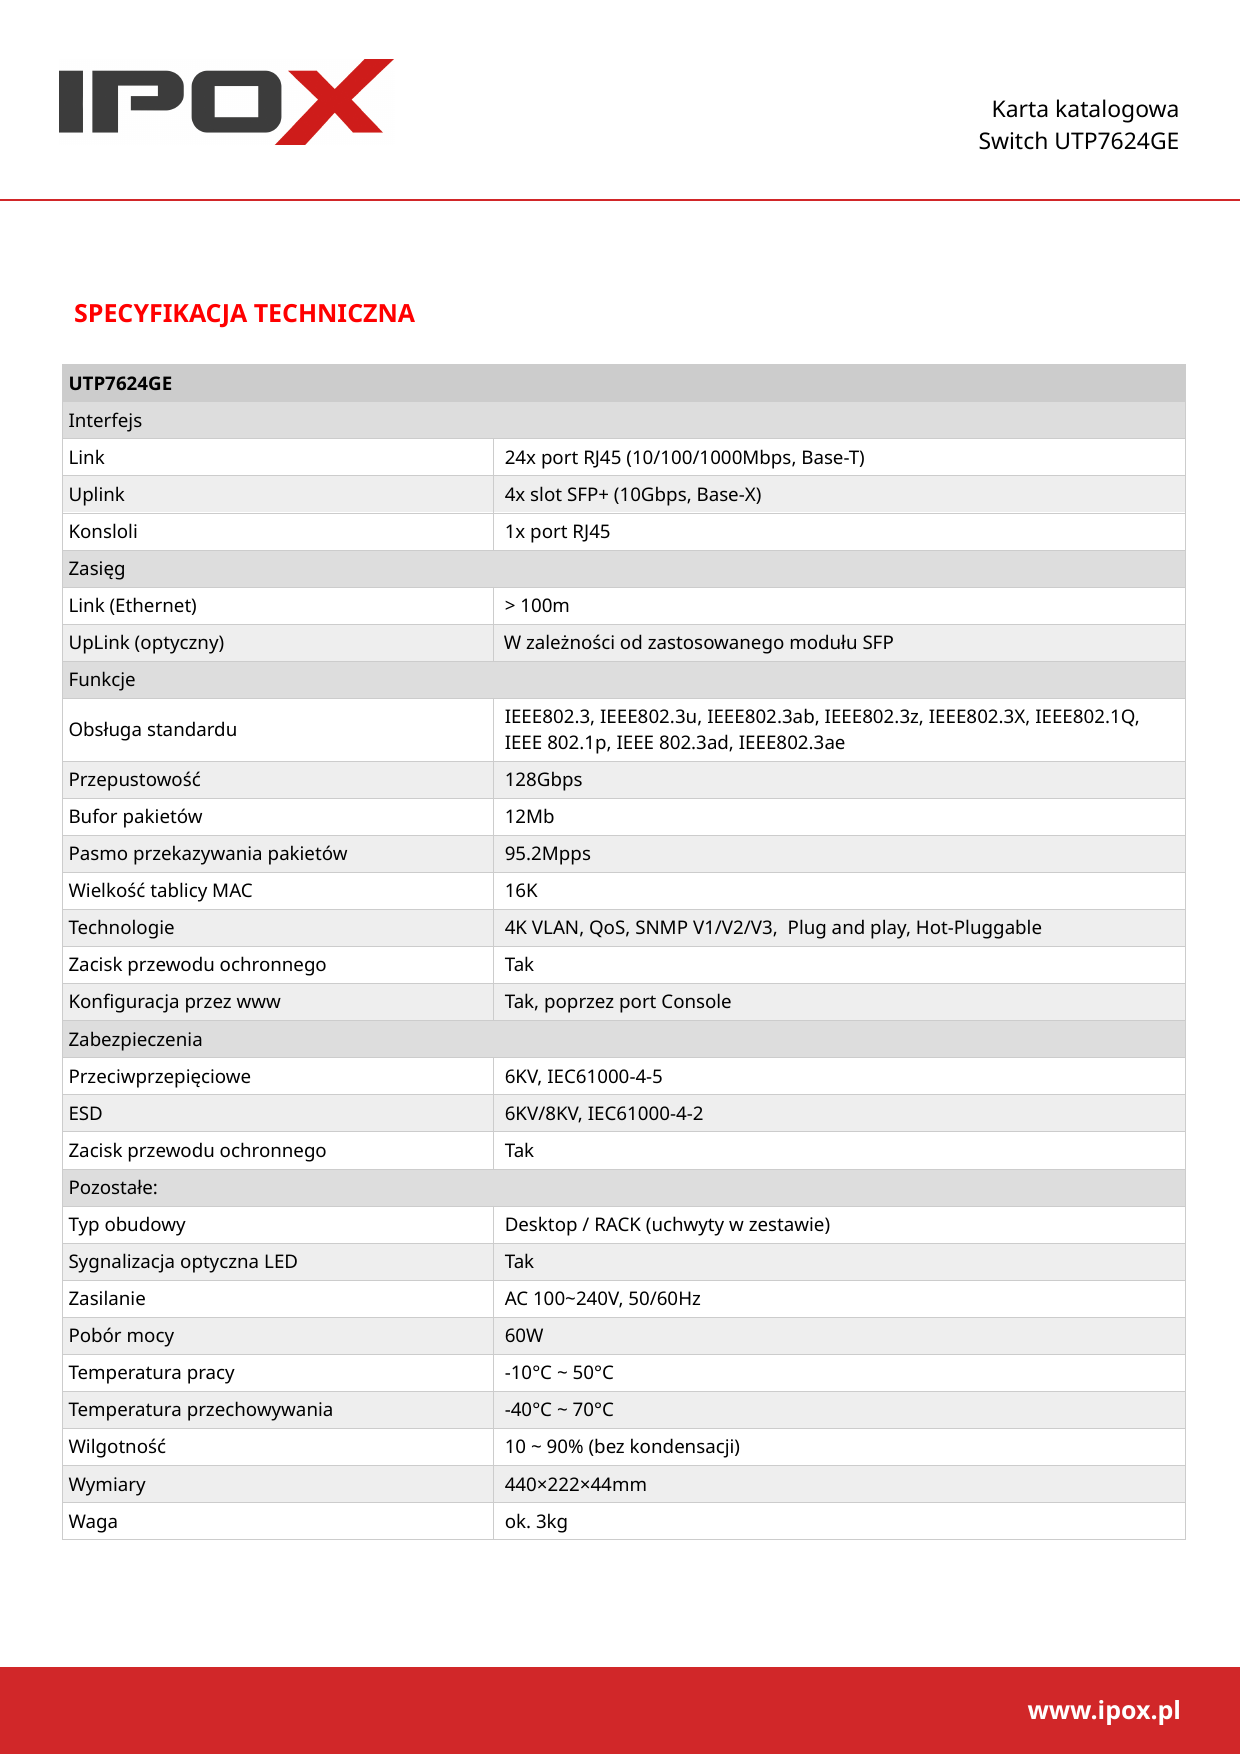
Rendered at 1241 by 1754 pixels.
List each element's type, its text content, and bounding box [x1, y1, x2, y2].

table_cell > 100m [494, 588, 1185, 624]
table_cell Zasilanie [63, 1281, 493, 1317]
table_cell ESD [63, 1095, 493, 1131]
table_cell Tak [494, 947, 1185, 983]
table_cell 95.2Mpps [494, 836, 1185, 872]
table_cell Sygnalizacja optyczna LED [63, 1244, 493, 1280]
table_cell Pobór mocy [63, 1318, 493, 1354]
table_cell Wielkość tablicy MAC [63, 873, 493, 909]
table_cell Typ obudowy [63, 1207, 493, 1243]
table_cell -40°C ~ 70°C [494, 1392, 1185, 1428]
table_cell -10°C ~ 50°C [494, 1355, 1185, 1391]
table_cell AC 100~240V, 50/60Hz [494, 1281, 1185, 1317]
table_cell 24x port RJ45 (10/100/1000Mbps, Base-T) [494, 439, 1185, 475]
table_cell Obsługa standardu [63, 699, 493, 761]
table_cell Przepustowość [63, 762, 493, 798]
table_cell Interfejs [63, 402, 1185, 438]
table_cell Wilgotność [63, 1429, 493, 1465]
table_cell 12Mb [494, 799, 1185, 835]
table_cell Link (Ethernet) [63, 588, 493, 624]
table_cell Tak [494, 1132, 1185, 1168]
table_cell Tak [494, 1244, 1185, 1280]
table_cell 440×222×44mm [494, 1466, 1185, 1502]
table_cell 6KV, IEC61000-4-5 [494, 1058, 1185, 1094]
table_cell Tak, poprzez port Console [494, 984, 1185, 1020]
table_cell Link [63, 439, 493, 475]
table_cell Funkcje [63, 662, 1185, 698]
table_cell Desktop / RACK (uchwyty w zestawie) [494, 1207, 1185, 1243]
table_cell 60W [494, 1318, 1185, 1354]
table_cell Zacisk przewodu ochronnego [63, 1132, 493, 1168]
table_cell 4K VLAN, QoS, SNMP V1/V2/V3, Plug and play, Hot-Pluggable [494, 910, 1185, 946]
table_cell IEEE802.3, IEEE802.3u, IEEE802.3ab, IEEE802.3z, IEEE802.3X, IEEE802.1Q, IEEE 802.1p, IEEE 802.3ad, IEEE802.3ae [494, 699, 1185, 761]
table_cell 4x slot SFP+ (10Gbps, Base-X) [494, 476, 1185, 512]
table_header UTP7624GE [63, 365, 1185, 401]
table_cell Pasmo przekazywania pakietów [63, 836, 493, 872]
table_cell Wymiary [63, 1466, 493, 1502]
table_cell 10 ~ 90% (bez kondensacji) [494, 1429, 1185, 1465]
table_cell Temperatura przechowywania [63, 1392, 493, 1428]
table_cell Waga [63, 1503, 493, 1539]
table_cell Pozostałe: [63, 1170, 1185, 1206]
table_cell 16K [494, 873, 1185, 909]
table_cell W zależności od zastosowanego modułu SFP [494, 625, 1185, 661]
table_cell Temperatura pracy [63, 1355, 493, 1391]
table_cell Bufor pakietów [63, 799, 493, 835]
table_cell UpLink (optyczny) [63, 625, 493, 661]
picture [59, 59, 395, 145]
table_cell 6KV/8KV, IEC61000-4-2 [494, 1095, 1185, 1131]
table_cell Zabezpieczenia [63, 1021, 1185, 1057]
table_cell Zacisk przewodu ochronnego [63, 947, 493, 983]
table_cell Zasięg [63, 551, 1185, 587]
table_cell 128Gbps [494, 762, 1185, 798]
table_cell Konfiguracja przez www [63, 984, 493, 1020]
table_cell 1x port RJ45 [494, 514, 1185, 549]
table_cell Technologie [63, 910, 493, 946]
table_cell Uplink [63, 476, 493, 512]
table_cell Konsloli [63, 514, 493, 549]
table_cell Przeciwprzepięciowe [63, 1058, 493, 1094]
table_cell ok. 3kg [494, 1503, 1185, 1539]
text SPECYFIKACJA TECHNICZNA [0, 296, 1151, 330]
